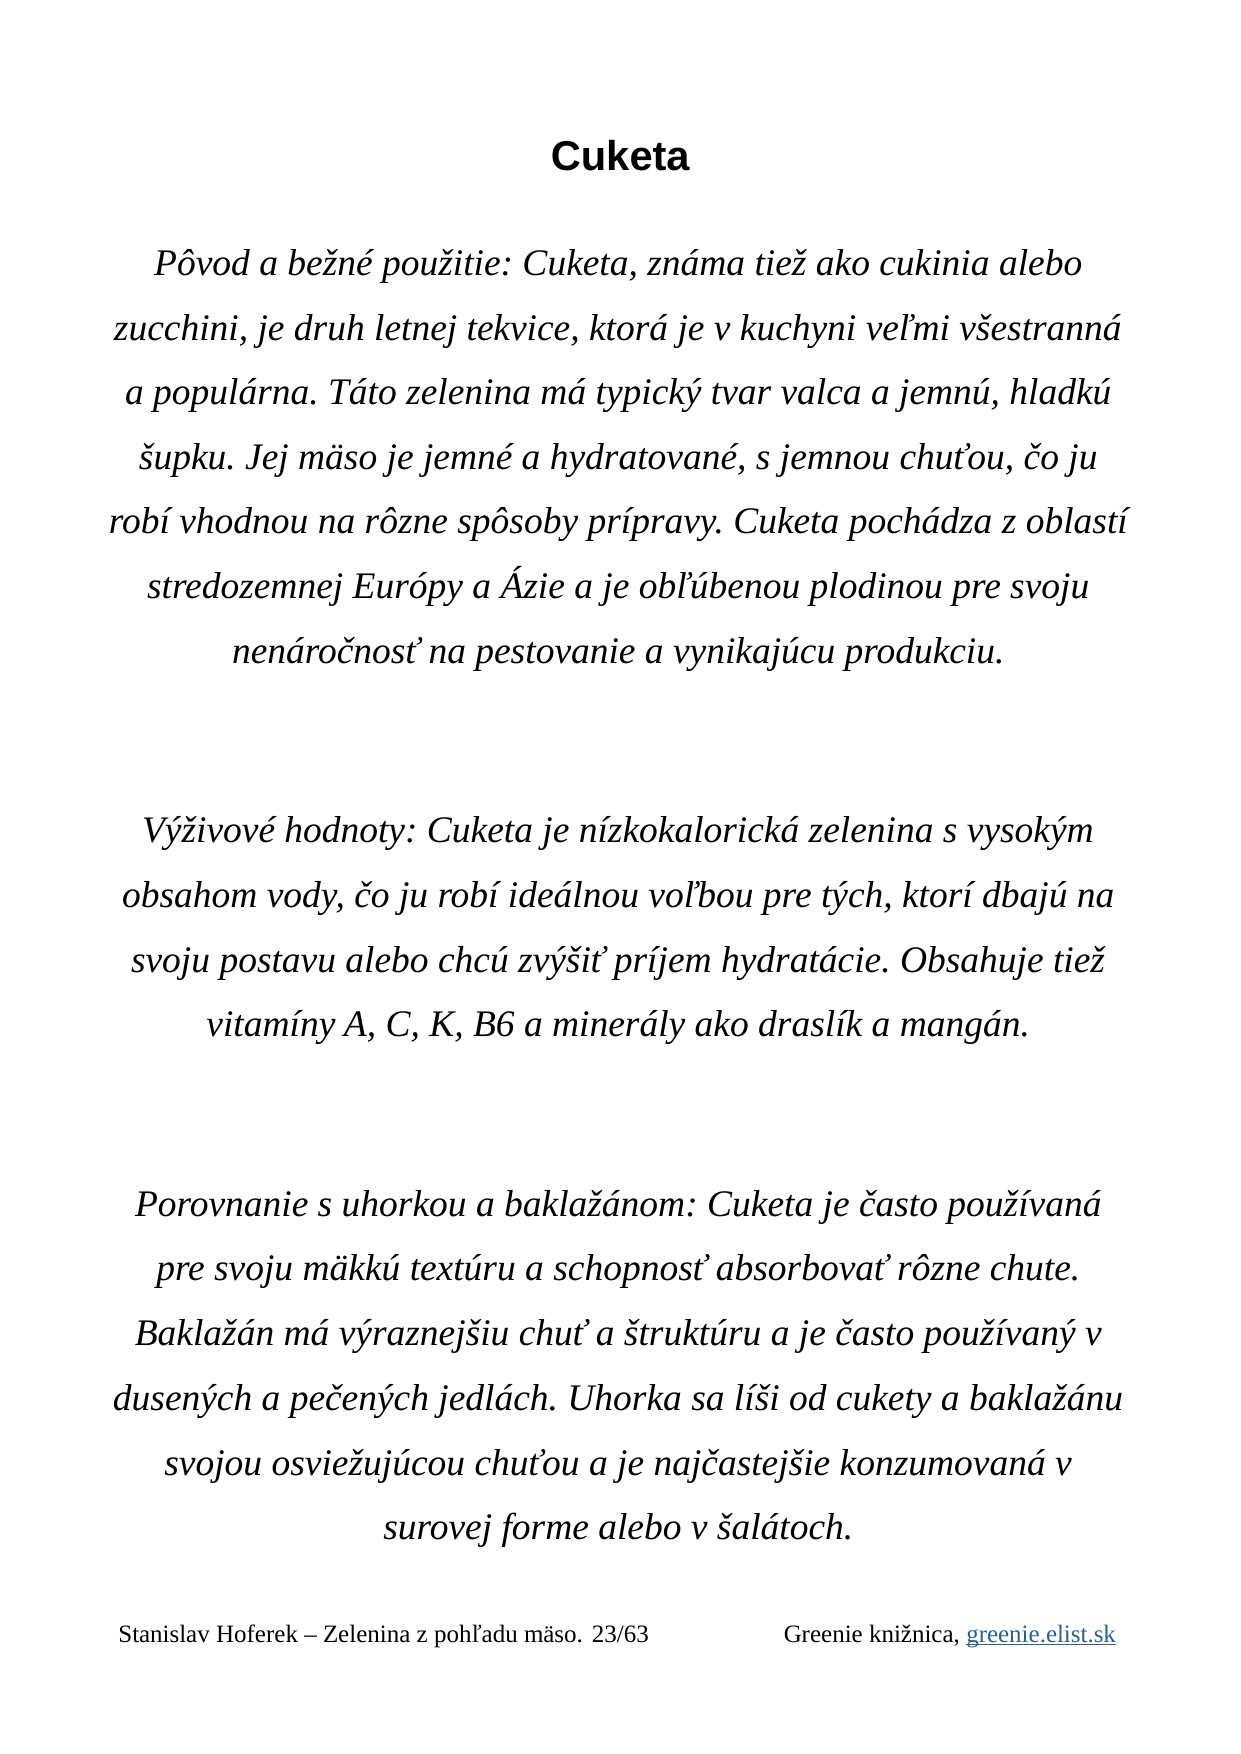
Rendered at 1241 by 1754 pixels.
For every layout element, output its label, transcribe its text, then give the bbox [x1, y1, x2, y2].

text Porovnanie s uhorkou a baklažánom: Cuketa je často používaná pre svoju mäkkú textúru a schopnosť absorbovať rôzne chute. Baklažán má výraznejšiu chuť a štruktúru a je často používaný v dusených a pečených jedlách. Uhorka sa líši od cukety a baklažánu svojou osviežujúcou chuťou a je najčastejšie konzumovaná v surovej forme alebo v šalátoch. [106, 1181, 1134, 1548]
text Výživové hodnoty: Cuketa je nízkokalorická zelenina s vysokým obsahom vody, čo ju robí ideálnou voľbou pre tých, ktorí dbajú na svoju postavu alebo chcú zvýšiť príjem hydratácie. Obsahuje tiež vitamíny A, C, K, B6 a minerály ako draslík a mangán. [106, 808, 1134, 1045]
text Pôvod a bežné použitie: Cuketa, známa tiež ako cukinia alebo zucchini, je druh letnej tekvice, ktorá je v kuchyni veľmi všestranná a populárna. Táto zelenina má typický tvar valca a jemnú, hladkú šupku. Jej mäso je jemné a hydratované, s jemnou chuťou, čo ju robí vhodnou na rôzne spôsoby prípravy. Cuketa pochádza z oblastí stredozemnej Európy a Ázie a je obľúbenou plodinou pre svoju nenáročnosť na pestovanie a vynikajúcu produkciu. [106, 240, 1134, 671]
subtitle Cuketa [106, 131, 1134, 179]
